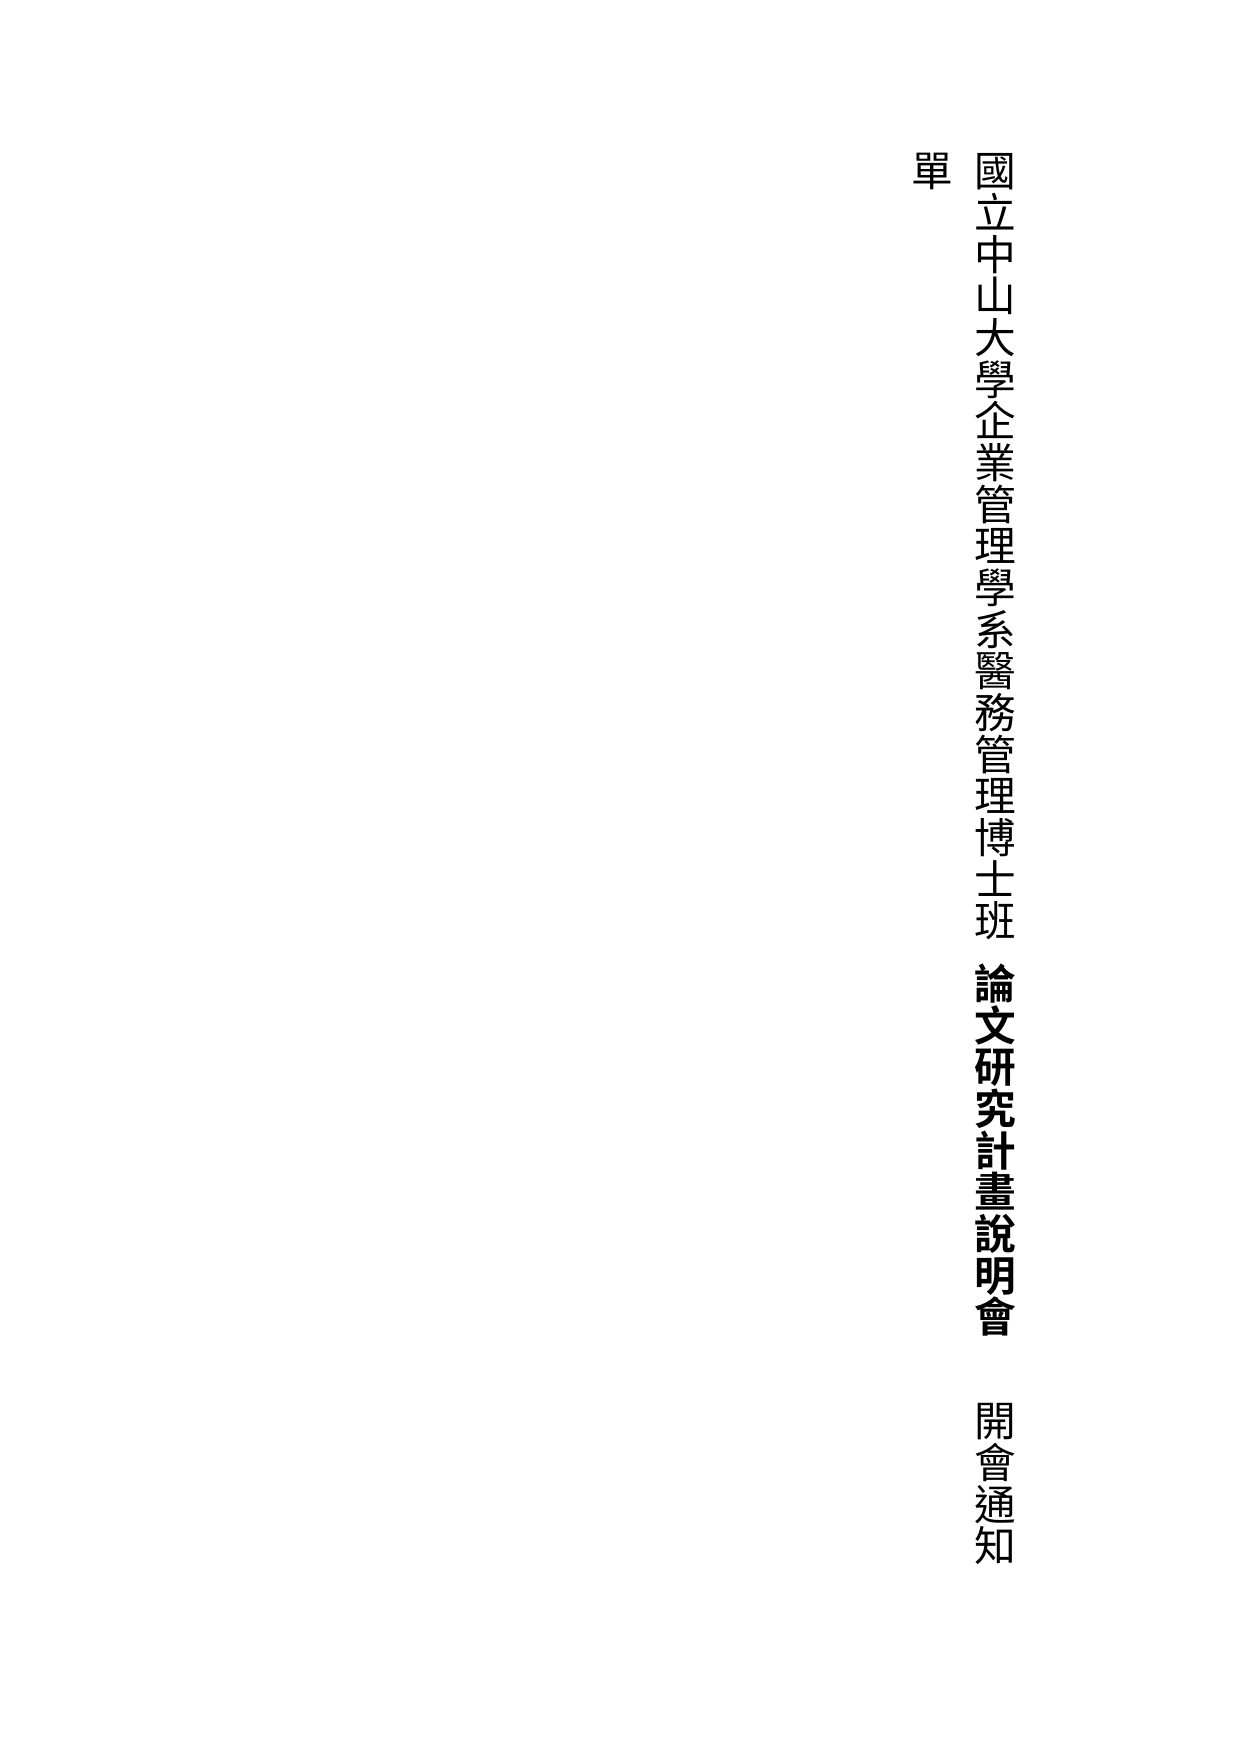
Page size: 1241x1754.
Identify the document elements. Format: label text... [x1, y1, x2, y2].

text 國立中山大學企業管理學系醫務管理博士班 論文研究計畫說明會 開會通知單 [901, 150, 1026, 1604]
